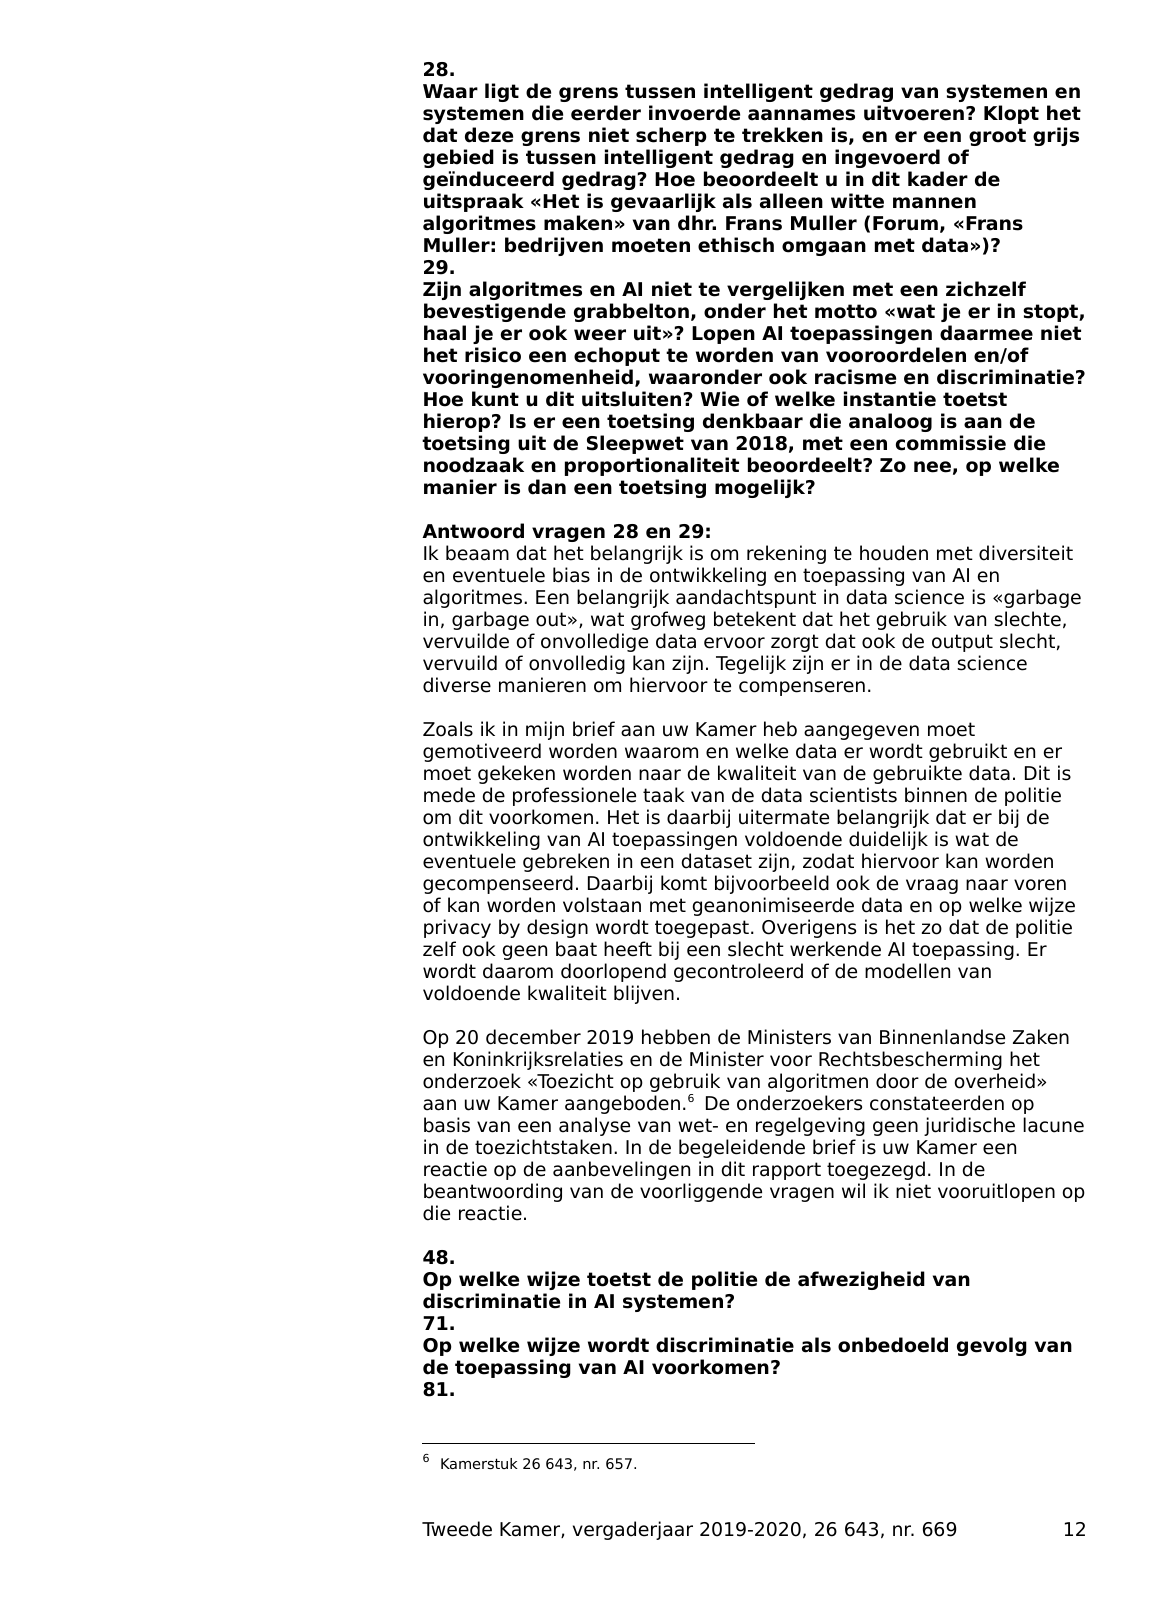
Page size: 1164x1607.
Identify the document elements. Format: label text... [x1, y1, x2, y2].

text 28. [422, 59, 1087, 81]
text Zoals ik in mijn brief aan uw Kamer heb aangegeven moet gemotiveerd worden waarom en welke data er wordt gebruikt en er moet gekeken worden naar de kwaliteit van de gebruikte data. Dit is mede de professionele taak van de data scientists binnen de politie om dit voorkomen. Het is daarbij uitermate belangrijk dat er bij de ontwikkeling van AI toepassingen voldoende duidelijk is wat de eventuele gebreken in een dataset zijn, zodat hiervoor kan worden gecompenseerd. Daarbij komt bijvoorbeeld ook de vraag naar voren of kan worden volstaan met geanonimiseerde data en op welke wijze privacy by design wordt toegepast. Overigens is het zo dat de politie zelf ook geen baat heeft bij een slecht werkende AI toepassing. Er wordt daarom doorlopend gecontroleerd of de modellen van voldoende kwaliteit blijven. [422, 719, 1087, 1004]
text Op welke wijze wordt discriminatie als onbedoeld gevolg van de toepassing van AI voorkomen? [422, 1335, 1087, 1379]
text Kamerstuk 26 643, nr. 657. [422, 1452, 1087, 1474]
text Zijn algoritmes en AI niet te vergelijken met een zichzelf bevestigende grabbelton, onder het motto «wat je er in stopt, haal je er ook weer uit»? Lopen AI toepassingen daarmee niet het risico een echoput te worden van vooroordelen en/of vooringenomenheid, waaronder ook racisme en discriminatie? Hoe kunt u dit uitsluiten? Wie of welke instantie toetst hierop? Is er een toetsing denkbaar die analoog is aan de toetsing uit de Sleepwet van 2018, met een commissie die noodzaak en proportionaliteit beoordeelt? Zo nee, op welke manier is dan een toetsing mogelijk? [422, 279, 1087, 499]
text Op 20 december 2019 hebben de Ministers van Binnenlandse Zaken en Koninkrijksrelaties en de Minister voor Rechtsbescherming het onderzoek «Toezicht op gebruik van algoritmen door de overheid» aan uw Kamer aangeboden. De onderzoekers constateerden op basis van een analyse van wet- en regelgeving geen juridische lacune in de toezichtstaken. In de begeleidende brief is uw Kamer een reactie op de aanbevelingen in dit rapport toegezegd. In de beantwoording van de voorliggende vragen wil ik niet vooruitlopen op die reactie. [422, 1027, 1087, 1224]
text Ik beaam dat het belangrijk is om rekening te houden met diversiteit en eventuele bias in de ontwikkeling en toepassing van AI en algoritmes. Een belangrijk aandachtspunt in data science is «garbage in, garbage out», wat grofweg betekent dat het gebruik van slechte, vervuilde of onvolledige data ervoor zorgt dat ook de output slecht, vervuild of onvolledig kan zijn. Tegelijk zijn er in de data science diverse manieren om hiervoor te compenseren. [422, 543, 1087, 697]
text 29. [422, 257, 1087, 279]
text Antwoord vragen 28 en 29: [422, 521, 1087, 543]
text 71. [422, 1313, 1087, 1335]
text 81. [422, 1379, 1087, 1401]
text Op welke wijze toetst de politie de afwezigheid van discriminatie in AI systemen? [422, 1269, 1087, 1313]
text 48. [422, 1247, 1087, 1269]
text Waar ligt de grens tussen intelligent gedrag van systemen en systemen die eerder invoerde aannames uitvoeren? Klopt het dat deze grens niet scherp te trekken is, en er een groot grijs gebied is tussen intelligent gedrag en ingevoerd of geïnduceerd gedrag? Hoe beoordeelt u in dit kader de uitspraak «Het is gevaarlijk als alleen witte mannen algoritmes maken» van dhr. Frans Muller (Forum, «Frans Muller: bedrijven moeten ethisch omgaan met data»)? [422, 81, 1087, 257]
